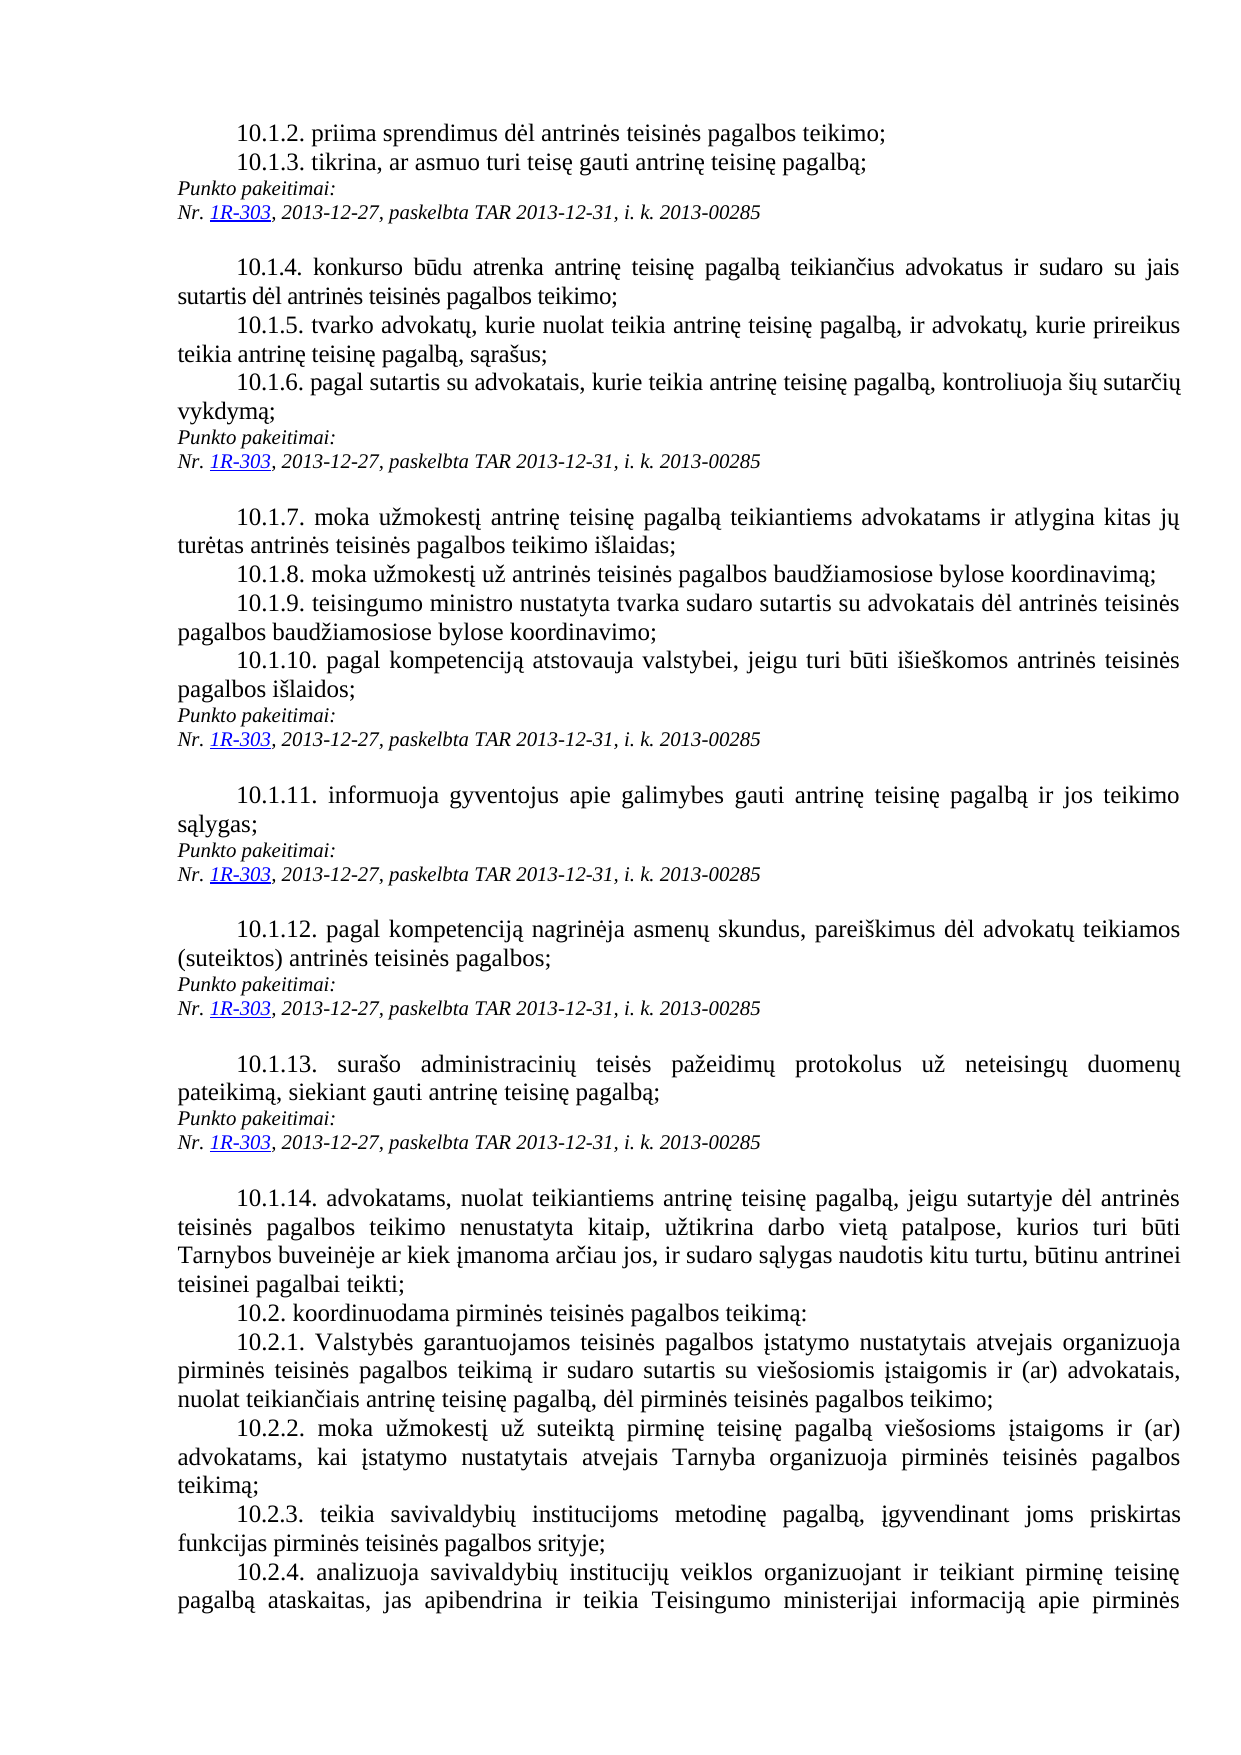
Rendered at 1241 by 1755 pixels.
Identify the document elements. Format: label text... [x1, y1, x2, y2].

text 10.1.8. moka užmokestį už antrinės teisinės pagalbos baudžiamosiose bylose koordinavimą; [177, 559, 1181, 588]
text Nr. 1R-303, 2013-12-27, paskelbta TAR 2013-12-31, i. k. 2013-00285 [177, 727, 1181, 751]
text 10.1.4. konkurso būdu atrenka antrinę teisinę pagalbą teikiančius advokatus ir sudaro su jais sutartis dėl antrinės teisinės pagalbos teikimo; [177, 252, 1181, 310]
text Punkto pakeitimai: [177, 972, 1181, 996]
text 10.1.11. informuoja gyventojus apie galimybes gauti antrinę teisinę pagalbą ir jos teikimo sąlygas; [177, 780, 1181, 837]
text Punkto pakeitimai: [177, 1106, 1181, 1130]
text 10.2.4. analizuoja savivaldybių institucijų veiklos organizuojant ir teikiant pirminę teisinę pagalbą ataskaitas, jas apibendrina ir teikia Teisingumo ministerijai informaciją apie pirminės [177, 1557, 1181, 1614]
text 10.1.10. pagal kompetenciją atstovauja valstybei, jeigu turi būti išieškomos antrinės teisinės pagalbos išlaidos; [177, 646, 1181, 703]
text Nr. 1R-303, 2013-12-27, paskelbta TAR 2013-12-31, i. k. 2013-00285 [177, 996, 1181, 1020]
text 10.1.12. pagal kompetenciją nagrinėja asmenų skundus, pareiškimus dėl advokatų teikiamos (suteiktos) antrinės teisinės pagalbos; [177, 914, 1181, 972]
text Nr. 1R-303, 2013-12-27, paskelbta TAR 2013-12-31, i. k. 2013-00285 [177, 449, 1181, 473]
text 10.1.5. tvarko advokatų, kurie nuolat teikia antrinę teisinę pagalbą, ir advokatų, kurie prireikus teikia antrinę teisinę pagalbą, sąrašus; [177, 310, 1181, 367]
text Nr. 1R-303, 2013-12-27, paskelbta TAR 2013-12-31, i. k. 2013-00285 [177, 1130, 1181, 1154]
text 10.1.14. advokatams, nuolat teikiantiems antrinę teisinę pagalbą, jeigu sutartyje dėl antrinės teisinės pagalbos teikimo nenustatyta kitaip, užtikrina darbo vietą patalpose, kurios turi būti Tarnybos buveinėje ar kiek įmanoma arčiau jos, ir sudaro sąlygas naudotis kitu turtu, būtinu antrinei teisinei pagalbai teikti; [177, 1183, 1181, 1298]
text 10.2. koordinuodama pirminės teisinės pagalbos teikimą: [177, 1298, 1181, 1327]
text Nr. 1R-303, 2013-12-27, paskelbta TAR 2013-12-31, i. k. 2013-00285 [177, 862, 1181, 886]
text 10.1.7. moka užmokestį antrinę teisinę pagalbą teikiantiems advokatams ir atlygina kitas jų turėtas antrinės teisinės pagalbos teikimo išlaidas; [177, 502, 1181, 559]
text 10.1.2. priima sprendimus dėl antrinės teisinės pagalbos teikimo; [177, 118, 1181, 147]
text 10.1.6. pagal sutartis su advokatais, kurie teikia antrinę teisinę pagalbą, kontroliuoja šių sutarčių vykdymą; [177, 367, 1181, 425]
text 10.1.13. surašo administracinių teisės pažeidimų protokolus už neteisingų duomenų pateikimą, siekiant gauti antrinę teisinę pagalbą; [177, 1049, 1181, 1106]
text Punkto pakeitimai: [177, 425, 1181, 449]
text 10.2.3. teikia savivaldybių institucijoms metodinę pagalbą, įgyvendinant joms priskirtas funkcijas pirminės teisinės pagalbos srityje; [177, 1499, 1181, 1557]
text 10.2.1. Valstybės garantuojamos teisinės pagalbos įstatymo nustatytais atvejais organizuoja pirminės teisinės pagalbos teikimą ir sudaro sutartis su viešosiomis įstaigomis ir (ar) advokatais, nuolat teikiančiais antrinę teisinę pagalbą, dėl pirminės teisinės pagalbos teikimo; [177, 1327, 1181, 1413]
text 10.1.9. teisingumo ministro nustatyta tvarka sudaro sutartis su advokatais dėl antrinės teisinės pagalbos baudžiamosiose bylose koordinavimo; [177, 588, 1181, 646]
text Punkto pakeitimai: [177, 703, 1181, 727]
text Nr. 1R-303, 2013-12-27, paskelbta TAR 2013-12-31, i. k. 2013-00285 [177, 200, 1181, 224]
text 10.1.3. tikrina, ar asmuo turi teisę gauti antrinę teisinę pagalbą; [177, 147, 1181, 176]
text 10.2.2. moka užmokestį už suteiktą pirminę teisinę pagalbą viešosioms įstaigoms ir (ar) advokatams, kai įstatymo nustatytais atvejais Tarnyba organizuoja pirminės teisinės pagalbos teikimą; [177, 1413, 1181, 1499]
text Punkto pakeitimai: [177, 837, 1181, 862]
text Punkto pakeitimai: [177, 176, 1181, 200]
